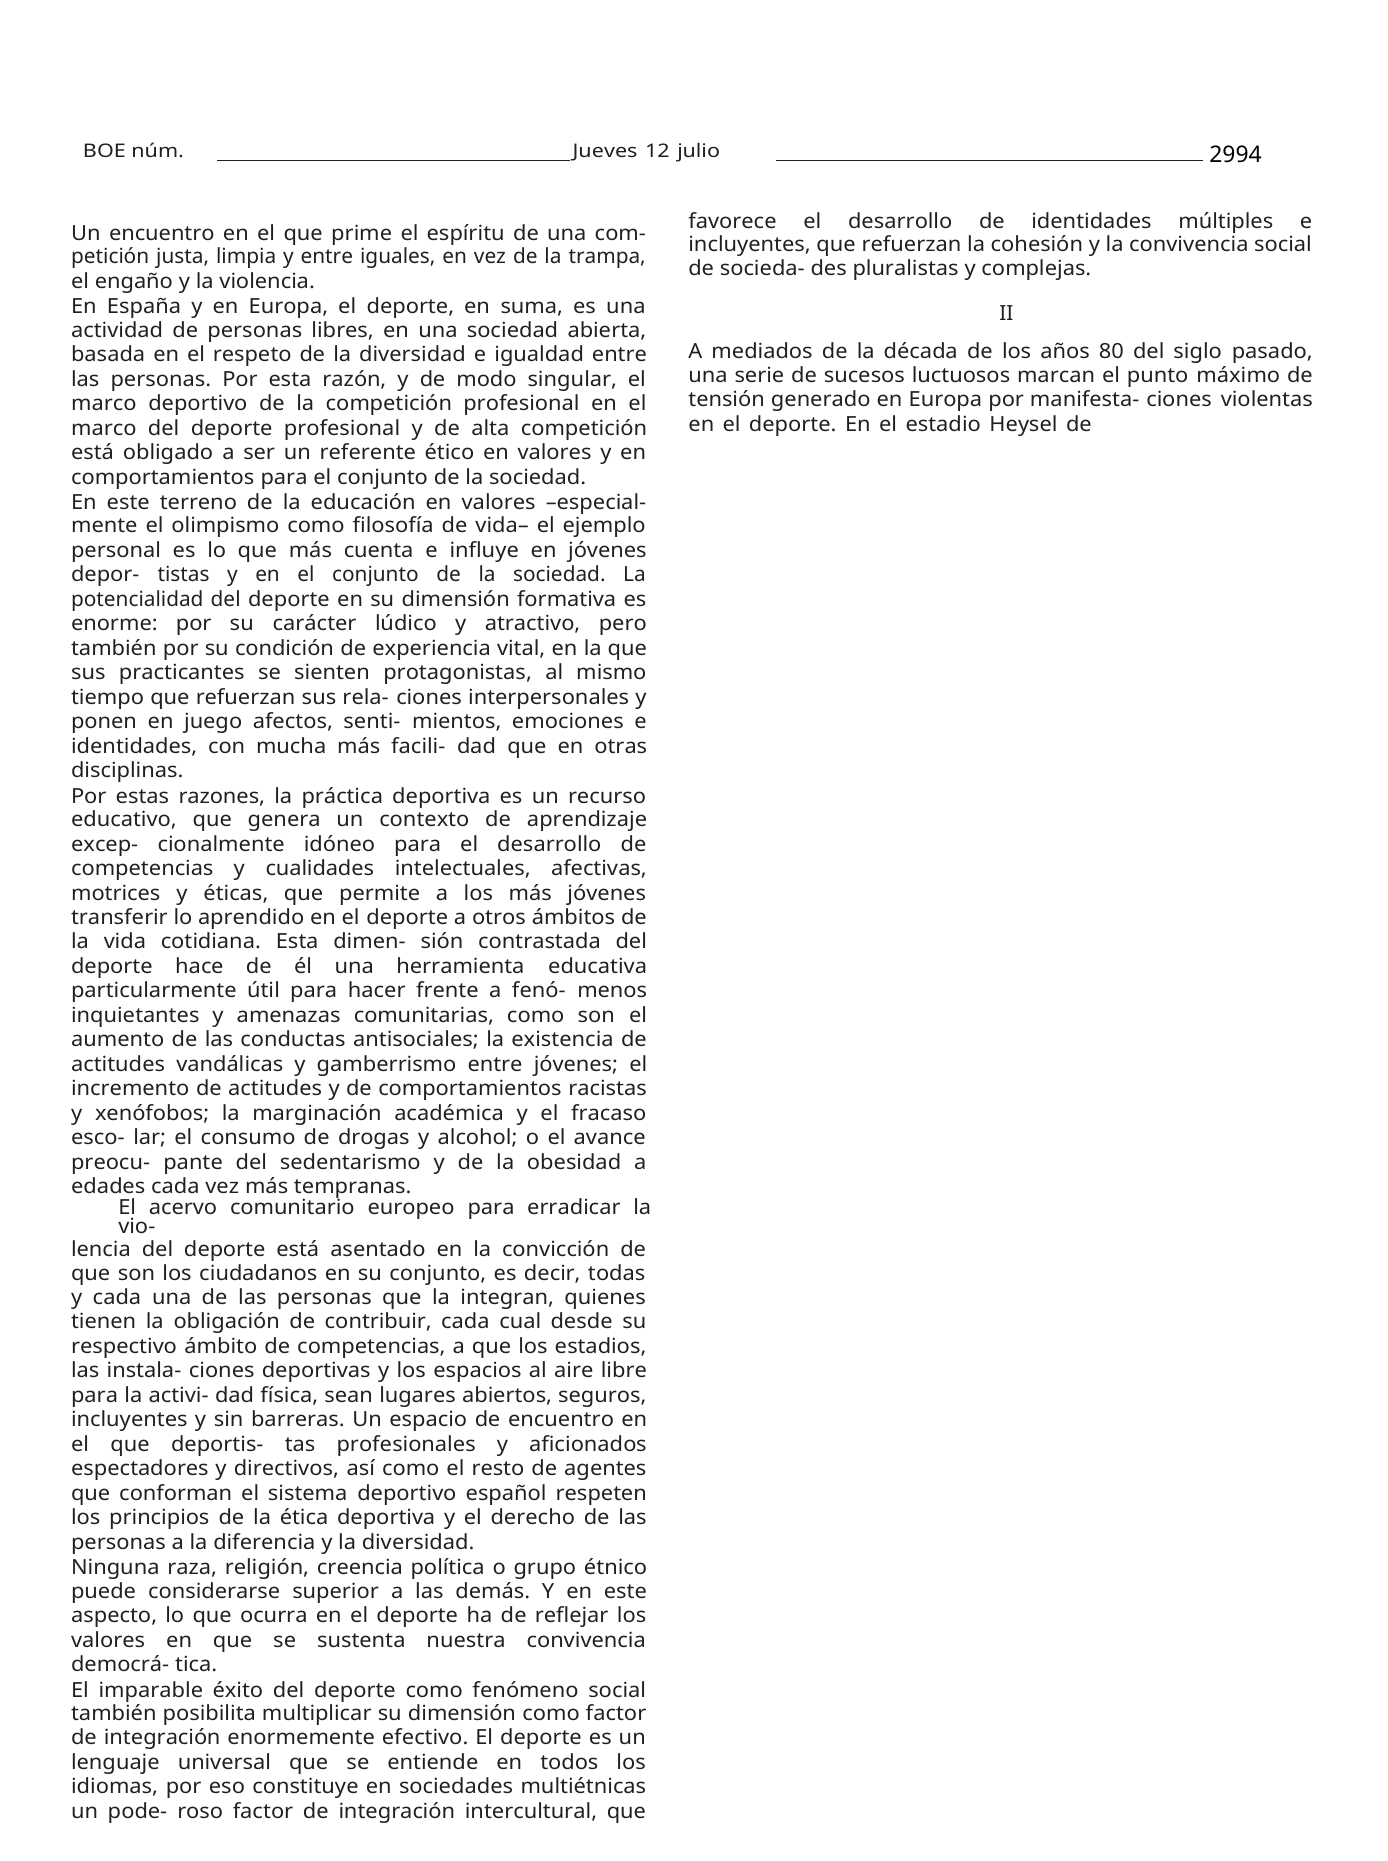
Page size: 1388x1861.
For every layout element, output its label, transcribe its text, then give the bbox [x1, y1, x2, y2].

text El acervo comunitario europeo para erradicar la vio- [118, 1200, 651, 1237]
text Ninguna raza, religión, creencia política o grupo étnico puede considerarse superior a las demás. Y en este aspecto, lo que ocurra en el deporte ha de reflejar los valores en que se sustenta nuestra convivencia democrá- tica. [71, 1555, 647, 1678]
text lencia del deporte está asentado en la convicción de que son los ciudadanos en su conjunto, es decir, todas y cada una de las personas que la integran, quienes tienen la obligación de contribuir, cada cual desde su respectivo ámbito de competencias, a que los estadios, las instala- ciones deportivas y los espacios al aire libre para la activi- dad física, sean lugares abiertos, seguros, incluyentes y sin barreras. Un espacio de encuentro en el que deportis- tas profesionales y aficionados espectadores y directivos, así como el resto de agentes que conforman el sistema deportivo español respeten los principios de la ética deportiva y el derecho de las personas a la diferencia y la diversidad. [71, 1237, 647, 1555]
text En España y en Europa, el deporte, en suma, es una actividad de personas libres, en una sociedad abierta, basada en el respeto de la diversidad e igualdad entre las personas. Por esta razón, y de modo singular, el marco deportivo de la competición profesional en el marco del deporte profesional y de alta competición está obligado a ser un referente ético en valores y en comportamientos para el conjunto de la sociedad. [71, 294, 647, 490]
text En este terreno de la educación en valores –especial- mente el olimpismo como filosofía de vida– el ejemplo personal es lo que más cuenta e influye en jóvenes depor- tistas y en el conjunto de la sociedad. La potencialidad del deporte en su dimensión formativa es enorme: por su carácter lúdico y atractivo, pero también por su condición de experiencia vital, en la que sus practicantes se sienten protagonistas, al mismo tiempo que refuerzan sus rela- ciones interpersonales y ponen en juego afectos, senti- mientos, emociones e identidades, con mucha más facili- dad que en otras disciplinas. [71, 490, 647, 784]
text II [731, 298, 1281, 327]
text Por estas razones, la práctica deportiva es un recurso educativo, que genera un contexto de aprendizaje excep- cionalmente idóneo para el desarrollo de competencias y cualidades intelectuales, afectivas, motrices y éticas, que permite a los más jóvenes transferir lo aprendido en el deporte a otros ámbitos de la vida cotidiana. Esta dimen- sión contrastada del deporte hace de él una herramienta educativa particularmente útil para hacer frente a fenó- menos inquietantes y amenazas comunitarias, como son el aumento de las conductas antisociales; la existencia de actitudes vandálicas y gamberrismo entre jóvenes; el incremento de actitudes y de comportamientos racistas y xenófobos; la marginación académica y el fracaso esco- lar; el consumo de drogas y alcohol; o el avance preocu- pante del sedentarismo y de la obesidad a edades cada vez más tempranas. [71, 784, 647, 1200]
text Un encuentro en el que prime el espíritu de una com- petición justa, limpia y entre iguales, en vez de la trampa, el engaño y la violencia. [71, 221, 647, 294]
text A mediados de la década de los años 80 del siglo pasado, una serie de sucesos luctuosos marcan el punto máximo de tensión generado en Europa por manifesta- ciones violentas en el deporte. En el estadio Heysel de [688, 339, 1313, 437]
text El imparable éxito del deporte como fenómeno social también posibilita multiplicar su dimensión como factor de integración enormemente efectivo. El deporte es un lenguaje universal que se entiende en todos los idiomas, por eso constituye en sociedades multiétnicas un pode- roso factor de integración intercultural, que [71, 1678, 647, 1824]
text favorece el desarrollo de identidades múltiples e incluyentes, que refuerzan la cohesión y la convivencia social de socieda- des pluralistas y complejas. [688, 209, 1313, 282]
